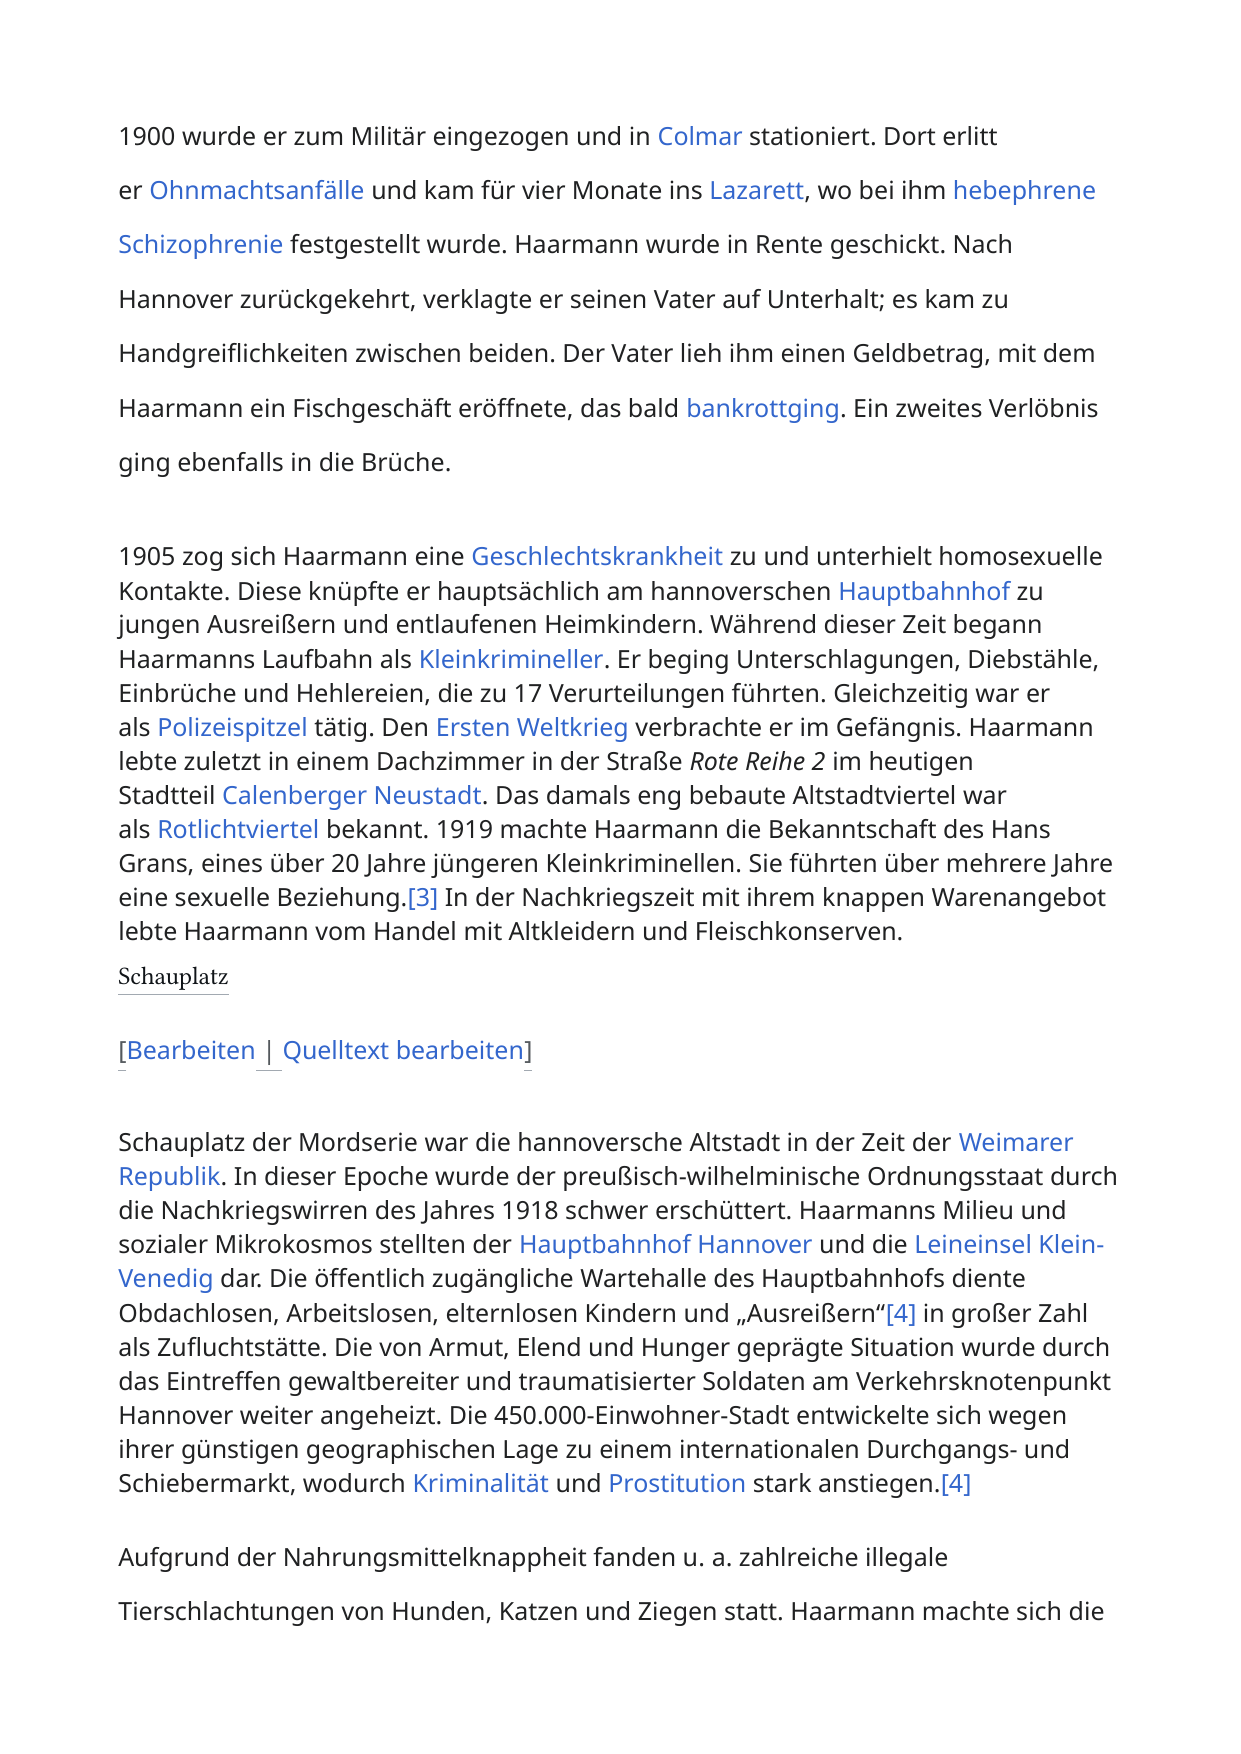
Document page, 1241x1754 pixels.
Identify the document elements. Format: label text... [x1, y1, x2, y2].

subtitle Schauplatz [118, 962, 1122, 995]
text Schauplatz der Mordserie war die hannoversche Altstadt in der Zeit der Weimarer Republik. In dieser Epoche wurde der preußisch-wilhelminische Ordnungsstaat durch die Nachkriegswirren des Jahres 1918 schwer erschüttert. Haarmanns Milieu und sozialer Mikrokosmos stellten der Hauptbahnhof Hannover und die Leineinsel Klein-Venedig dar. Die öffentlich zugängliche Wartehalle des Hauptbahnhofs diente Obdachlosen, Arbeitslosen, elternlosen Kindern und „Ausreißern“[4] in großer Zahl als Zufluchtstätte. Die von Armut, Elend und Hunger geprägte Situation wurde durch das Eintreffen gewaltbereiter und traumatisierter Soldaten am Verkehrsknotenpunkt Hannover weiter angeheizt. Die 450.000-Einwohner-Stadt entwickelte sich wegen ihrer günstigen geographischen Lage zu einem internationalen Durchgangs- und Schiebermarkt, wodurch Kriminalität und Prostitution stark anstiegen.[4] [118, 1125, 1122, 1499]
text 1905 zog sich Haarmann eine Geschlechtskrankheit zu und unterhielt homosexuelle Kontakte. Diese knüpfte er hauptsächlich am hannoverschen Hauptbahnhof zu jungen Ausreißern und entlaufenen Heimkindern. Während dieser Zeit begann Haarmanns Laufbahn als Kleinkrimineller. Er beging Unterschlagungen, Diebstähle, Einbrüche und Hehlereien, die zu 17 Verurteilungen führten. Gleichzeitig war er als Polizeispitzel tätig. Den Ersten Weltkrieg verbrachte er im Gefängnis. Haarmann lebte zuletzt in einem Dachzimmer in der Straße Rote Reihe 2 im heutigen Stadtteil Calenberger Neustadt. Das damals eng bebaute Altstadtviertel war als Rotlichtviertel bekannt. 1919 machte Haarmann die Bekanntschaft des Hans Grans, eines über 20 Jahre jüngeren Kleinkriminellen. Sie führten über mehrere Jahre eine sexuelle Beziehung.[3] In der Nachkriegszeit mit ihrem knappen Warenangebot lebte Haarmann vom Handel mit Altkleidern und Fleischkonserven. [118, 539, 1122, 948]
text Aufgrund der Nahrungsmittelknappheit fanden u. a. zahlreiche illegale Tierschlachtungen von Hunden, Katzen und Ziegen statt. Haarmann machte sich die [118, 1539, 1122, 1628]
text 1900 wurde er zum Militär eingezogen und in Colmar stationiert. Dort erlitt er Ohnmachtsanfälle und kam für vier Monate ins Lazarett, wo bei ihm hebephrene Schizophrenie festgestellt wurde. Haarmann wurde in Rente geschickt. Nach Hannover zurückgekehrt, verklagte er seinen Vater auf Unterhalt; es kam zu Handgreiflichkeiten zwischen beiden. Der Vater lieh ihm einen Geldbetrag, mit dem Haarmann ein Fischgeschäft eröffnete, das bald bankrottging. Ein zweites Verlöbnis ging ebenfalls in die Brüche. [118, 118, 1122, 479]
text [Bearbeiten | Quelltext bearbeiten] [118, 1033, 1122, 1071]
